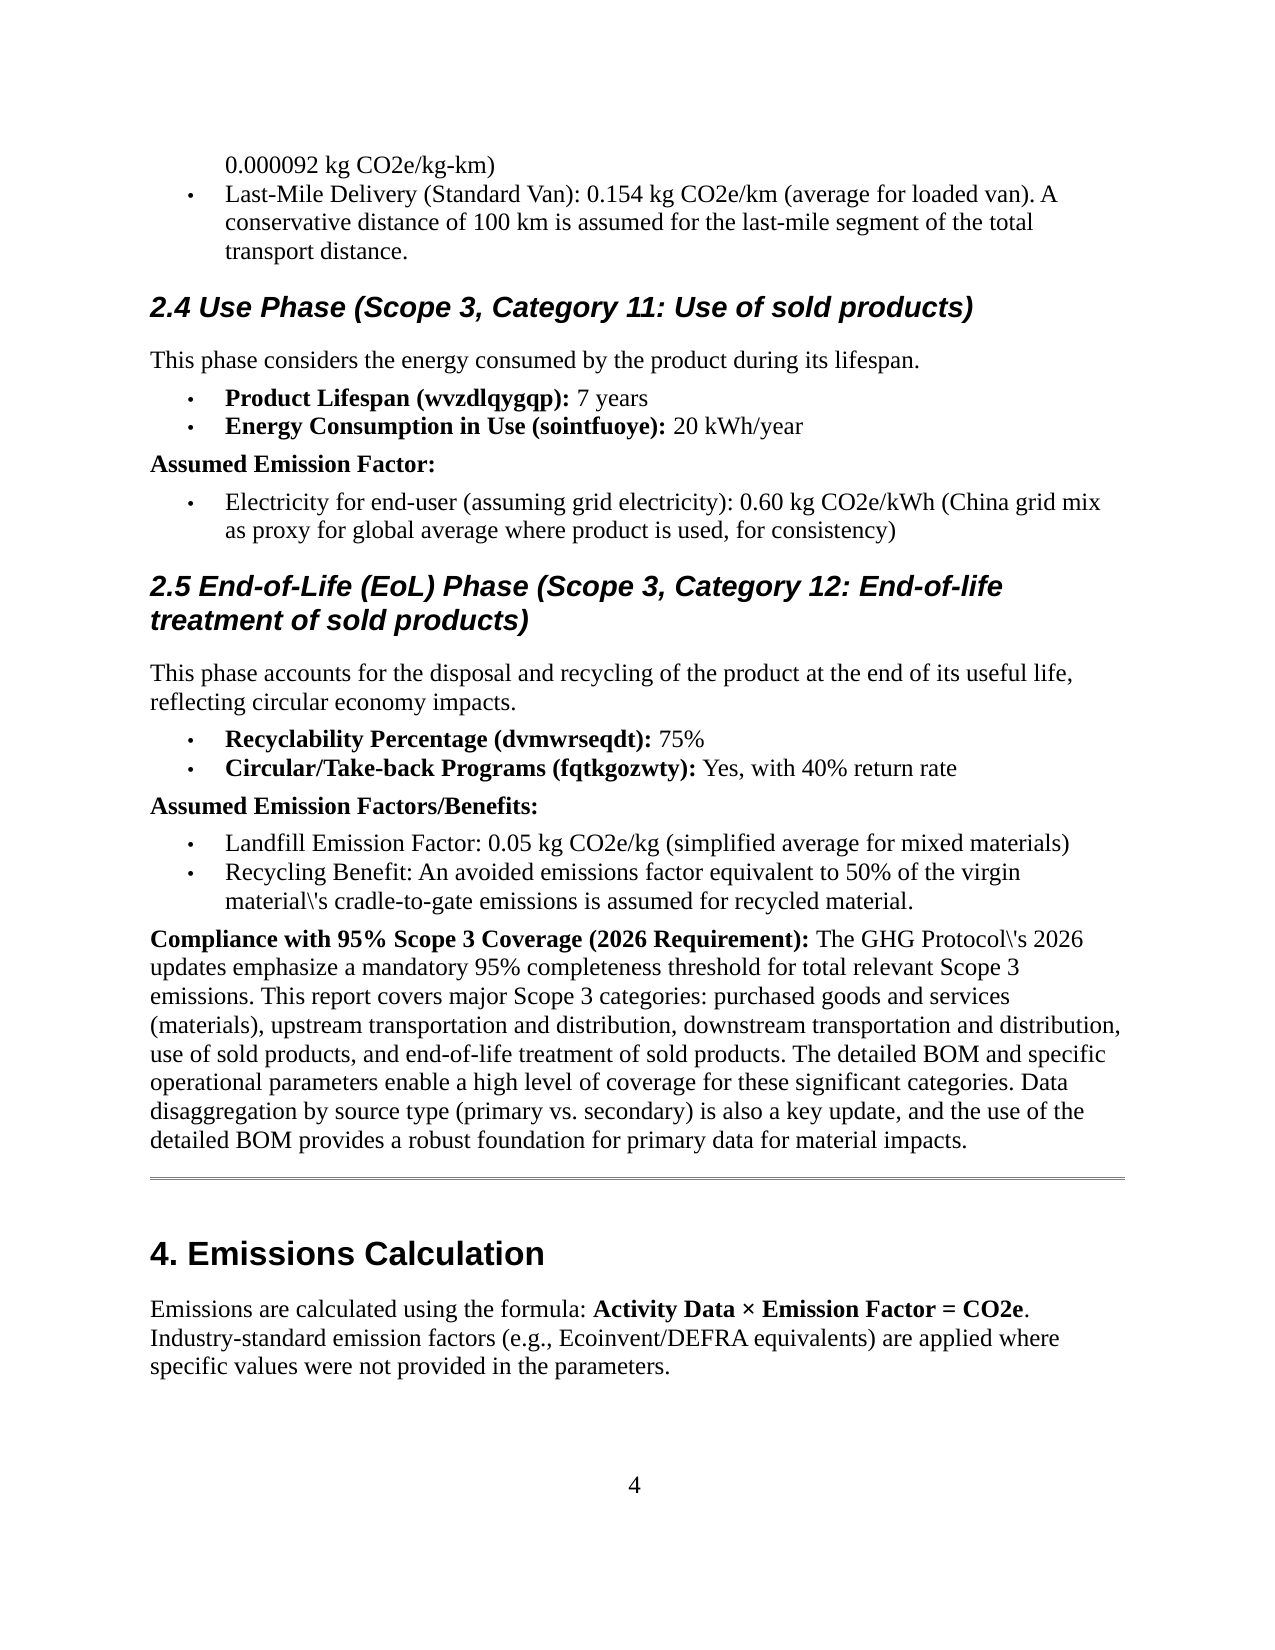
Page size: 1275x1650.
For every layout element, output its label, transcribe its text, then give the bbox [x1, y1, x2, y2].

list Recycling Benefit: An avoided emissions factor equivalent to 50% of the virgin material\'s cradle-to-gate emissions is assumed for recycled material. [187, 857, 1125, 915]
text Emissions are calculated using the formula: Activity Data × Emission Factor = CO2e. Industry-standard emission factors (e.g., Ecoinvent/DEFRA equivalents) are applied where specific values were not provided in the parameters. [150, 1294, 1125, 1380]
list Circular/Take-back Programs (fqtkgozwty): Yes, with 40% return rate [187, 753, 1125, 782]
text Compliance with 95% Scope 3 Coverage (2026 Requirement): The GHG Protocol\'s 2026 updates emphasize a mandatory 95% completeness threshold for total relevant Scope 3 emissions. This report covers major Scope 3 categories: purchased goods and services (materials), upstream transportation and distribution, downstream transportation and distribution, use of sold products, and end-of-life treatment of sold products. The detailed BOM and specific operational parameters enable a high level of coverage for these significant categories. Data disaggregation by source type (primary vs. secondary) is also a key update, and the use of the detailed BOM provides a robust foundation for primary data for material impacts. [150, 924, 1125, 1154]
list Landfill Emission Factor: 0.05 kg CO2e/kg (simplified average for mixed materials) [187, 828, 1125, 857]
subtitle 4. Emissions Calculation [150, 1234, 1125, 1272]
text Assumed Emission Factors/Benefits: [150, 791, 1125, 819]
subtitle 2.4 Use Phase (Scope 3, Category 11: Use of sold products) [150, 290, 1125, 323]
text This phase accounts for the disposal and recycling of the product at the end of its useful life, reflecting circular economy impacts. [150, 658, 1125, 715]
list 0.000092 kg CO2e/kg-km) [187, 150, 1125, 179]
list Electricity for end-user (assuming grid electricity): 0.60 kg CO2e/kWh (China grid mix as proxy for global average where product is used, for consistency) [187, 487, 1125, 544]
text Assumed Emission Factor: [150, 449, 1125, 478]
list Recyclability Percentage (dvmwrseqdt): 75% [187, 724, 1125, 753]
list Last-Mile Delivery (Standard Van): 0.154 kg CO2e/km (average for loaded van). A conservative distance of 100 km is assumed for the last-mile segment of the total transport distance. [187, 179, 1125, 265]
list Product Lifespan (wvzdlqygqp): 7 years [187, 383, 1125, 411]
subtitle 2.5 End-of-Life (EoL) Phase (Scope 3, Category 12: End-of-life treatment of sold products) [150, 569, 1125, 636]
text This phase considers the energy consumed by the product during its lifespan. [150, 345, 1125, 374]
list Energy Consumption in Use (sointfuoye): 20 kWh/year [187, 411, 1125, 440]
